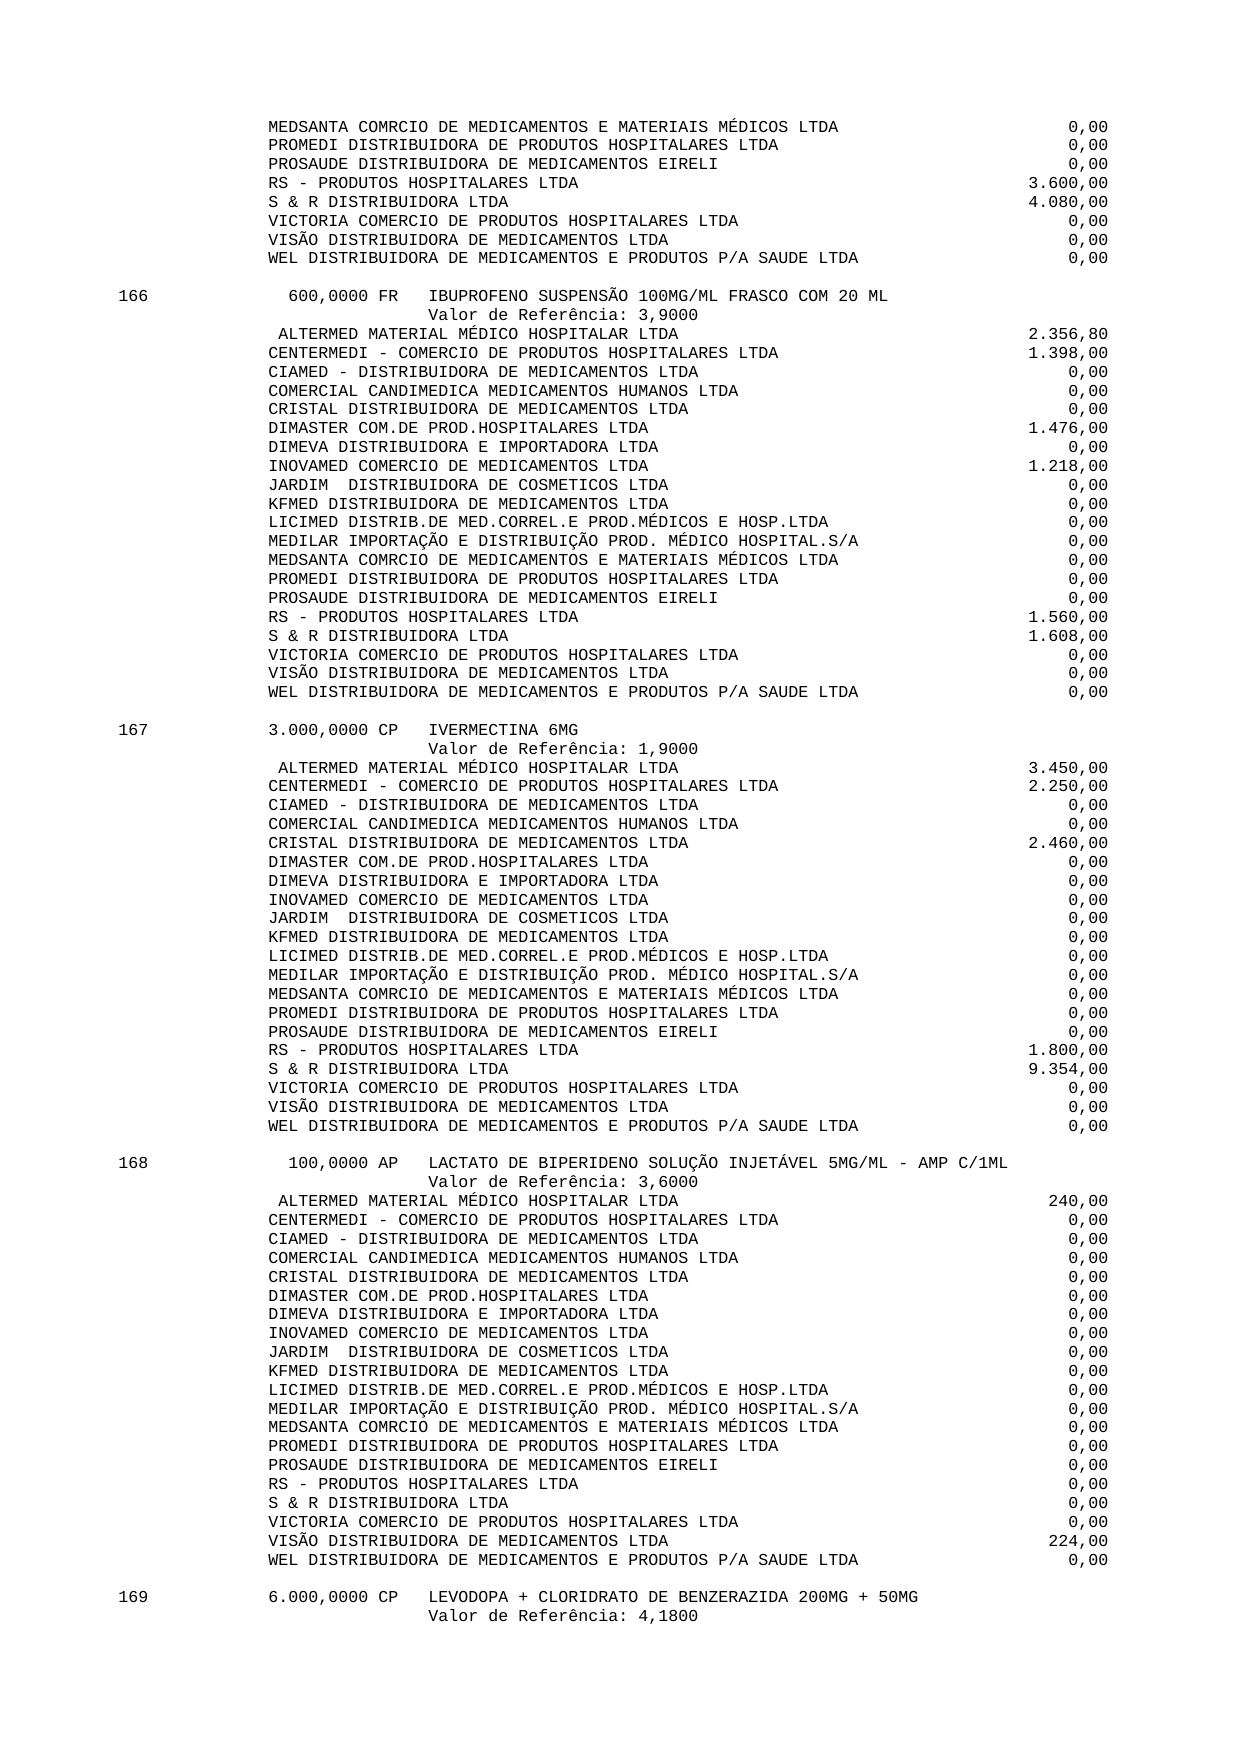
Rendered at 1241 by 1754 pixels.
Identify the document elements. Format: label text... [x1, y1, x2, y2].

text MEDSANTA COMRCIO DE MEDICAMENTOS E MATERIAIS MÉDICOS LTDA 0,00 PROMEDI DISTRIBUIDORA DE PRODUTOS HOSPITALARES LTDA 0,00 PROSAUDE DISTRIBUIDORA DE MEDICAMENTOS EIRELI 0,00 RS - PRODUTOS HOSPITALARES LTDA 3.600,00 S & R DISTRIBUIDORA LTDA 4.080,00 VICTORIA COMERCIO DE PRODUTOS HOSPITALARES LTDA 0,00 VISÃO DISTRIBUIDORA DE MEDICAMENTOS LTDA 0,00 WEL DISTRIBUIDORA DE MEDICAMENTOS E PRODUTOS P/A SAUDE LTDA 0,00 166 600,0000 FR IBUPROFENO SUSPENSÃO 100MG/ML FRASCO COM 20 ML Valor de Referência: 3,9000 ALTERMED MATERIAL MÉDICO HOSPITALAR LTDA 2.356,80 CENTERMEDI - COMERCIO DE PRODUTOS HOSPITALARES LTDA 1.398,00 CIAMED - DISTRIBUIDORA DE MEDICAMENTOS LTDA 0,00 COMERCIAL CANDIMEDICA MEDICAMENTOS HUMANOS LTDA 0,00 CRISTAL DISTRIBUIDORA DE MEDICAMENTOS LTDA 0,00 DIMASTER COM.DE PROD.HOSPITALARES LTDA 1.476,00 DIMEVA DISTRIBUIDORA E IMPORTADORA LTDA 0,00 INOVAMED COMERCIO DE MEDICAMENTOS LTDA 1.218,00 JARDIM DISTRIBUIDORA DE COSMETICOS LTDA 0,00 KFMED DISTRIBUIDORA DE MEDICAMENTOS LTDA 0,00 LICIMED DISTRIB.DE MED.CORREL.E PROD.MÉDICOS E HOSP.LTDA 0,00 MEDILAR IMPORTAÇÃO E DISTRIBUIÇÃO PROD. MÉDICO HOSPITAL.S/A 0,00 MEDSANTA COMRCIO DE MEDICAMENTOS E MATERIAIS MÉDICOS LTDA 0,00 PROMEDI DISTRIBUIDORA DE PRODUTOS HOSPITALARES LTDA 0,00 PROSAUDE DISTRIBUIDORA DE MEDICAMENTOS EIRELI 0,00 RS - PRODUTOS HOSPITALARES LTDA 1.560,00 S & R DISTRIBUIDORA LTDA 1.608,00 VICTORIA COMERCIO DE PRODUTOS HOSPITALARES LTDA 0,00 VISÃO DISTRIBUIDORA DE MEDICAMENTOS LTDA 0,00 WEL DISTRIBUIDORA DE MEDICAMENTOS E PRODUTOS P/A SAUDE LTDA 0,00 167 3.000,0000 CP IVERMECTINA 6MG Valor de Referência: 1,9000 ALTERMED MATERIAL MÉDICO HOSPITALAR LTDA 3.450,00 CENTERMEDI - COMERCIO DE PRODUTOS HOSPITALARES LTDA 2.250,00 CIAMED - DISTRIBUIDORA DE MEDICAMENTOS LTDA 0,00 COMERCIAL CANDIMEDICA MEDICAMENTOS HUMANOS LTDA 0,00 CRISTAL DISTRIBUIDORA DE MEDICAMENTOS LTDA 2.460,00 DIMASTER COM.DE PROD.HOSPITALARES LTDA 0,00 DIMEVA DISTRIBUIDORA E IMPORTADORA LTDA 0,00 INOVAMED COMERCIO DE MEDICAMENTOS LTDA 0,00 JARDIM DISTRIBUIDORA DE COSMETICOS LTDA 0,00 KFMED DISTRIBUIDORA DE MEDICAMENTOS LTDA 0,00 LICIMED DISTRIB.DE MED.CORREL.E PROD.MÉDICOS E HOSP.LTDA 0,00 MEDILAR IMPORTAÇÃO E DISTRIBUIÇÃO PROD. MÉDICO HOSPITAL.S/A 0,00 MEDSANTA COMRCIO DE MEDICAMENTOS E MATERIAIS MÉDICOS LTDA 0,00 PROMEDI DISTRIBUIDORA DE PRODUTOS HOSPITALARES LTDA 0,00 PROSAUDE DISTRIBUIDORA DE MEDICAMENTOS EIRELI 0,00 RS - PRODUTOS HOSPITALARES LTDA 1.800,00 S & R DISTRIBUIDORA LTDA 9.354,00 VICTORIA COMERCIO DE PRODUTOS HOSPITALARES LTDA 0,00 VISÃO DISTRIBUIDORA DE MEDICAMENTOS LTDA 0,00 WEL DISTRIBUIDORA DE MEDICAMENTOS E PRODUTOS P/A SAUDE LTDA 0,00 168 100,0000 AP LACTATO DE BIPERIDENO SOLUÇÃO INJETÁVEL 5MG/ML - AMP C/1ML Valor de Referência: 3,6000 ALTERMED MATERIAL MÉDICO HOSPITALAR LTDA 240,00 CENTERMEDI - COMERCIO DE PRODUTOS HOSPITALARES LTDA 0,00 CIAMED - DISTRIBUIDORA DE MEDICAMENTOS LTDA 0,00 COMERCIAL CANDIMEDICA MEDICAMENTOS HUMANOS LTDA 0,00 CRISTAL DISTRIBUIDORA DE MEDICAMENTOS LTDA 0,00 DIMASTER COM.DE PROD.HOSPITALARES LTDA 0,00 DIMEVA DISTRIBUIDORA E IMPORTADORA LTDA 0,00 INOVAMED COMERCIO DE MEDICAMENTOS LTDA 0,00 JARDIM DISTRIBUIDORA DE COSMETICOS LTDA 0,00 KFMED DISTRIBUIDORA DE MEDICAMENTOS LTDA 0,00 LICIMED DISTRIB.DE MED.CORREL.E PROD.MÉDICOS E HOSP.LTDA 0,00 MEDILAR IMPORTAÇÃO E DISTRIBUIÇÃO PROD. MÉDICO HOSPITAL.S/A 0,00 MEDSANTA COMRCIO DE MEDICAMENTOS E MATERIAIS MÉDICOS LTDA 0,00 PROMEDI DISTRIBUIDORA DE PRODUTOS HOSPITALARES LTDA 0,00 PROSAUDE DISTRIBUIDORA DE MEDICAMENTOS EIRELI 0,00 RS - PRODUTOS HOSPITALARES LTDA 0,00 S & R DISTRIBUIDORA LTDA 0,00 VICTORIA COMERCIO DE PRODUTOS HOSPITALARES LTDA 0,00 VISÃO DISTRIBUIDORA DE MEDICAMENTOS LTDA 224,00 WEL DISTRIBUIDORA DE MEDICAMENTOS E PRODUTOS P/A SAUDE LTDA 0,00 169 6.000,0000 CP LEVODOPA + CLORIDRATO DE BENZERAZIDA 200MG + 50MG Valor de Referência: 4,1800 [118, 118, 1122, 1626]
